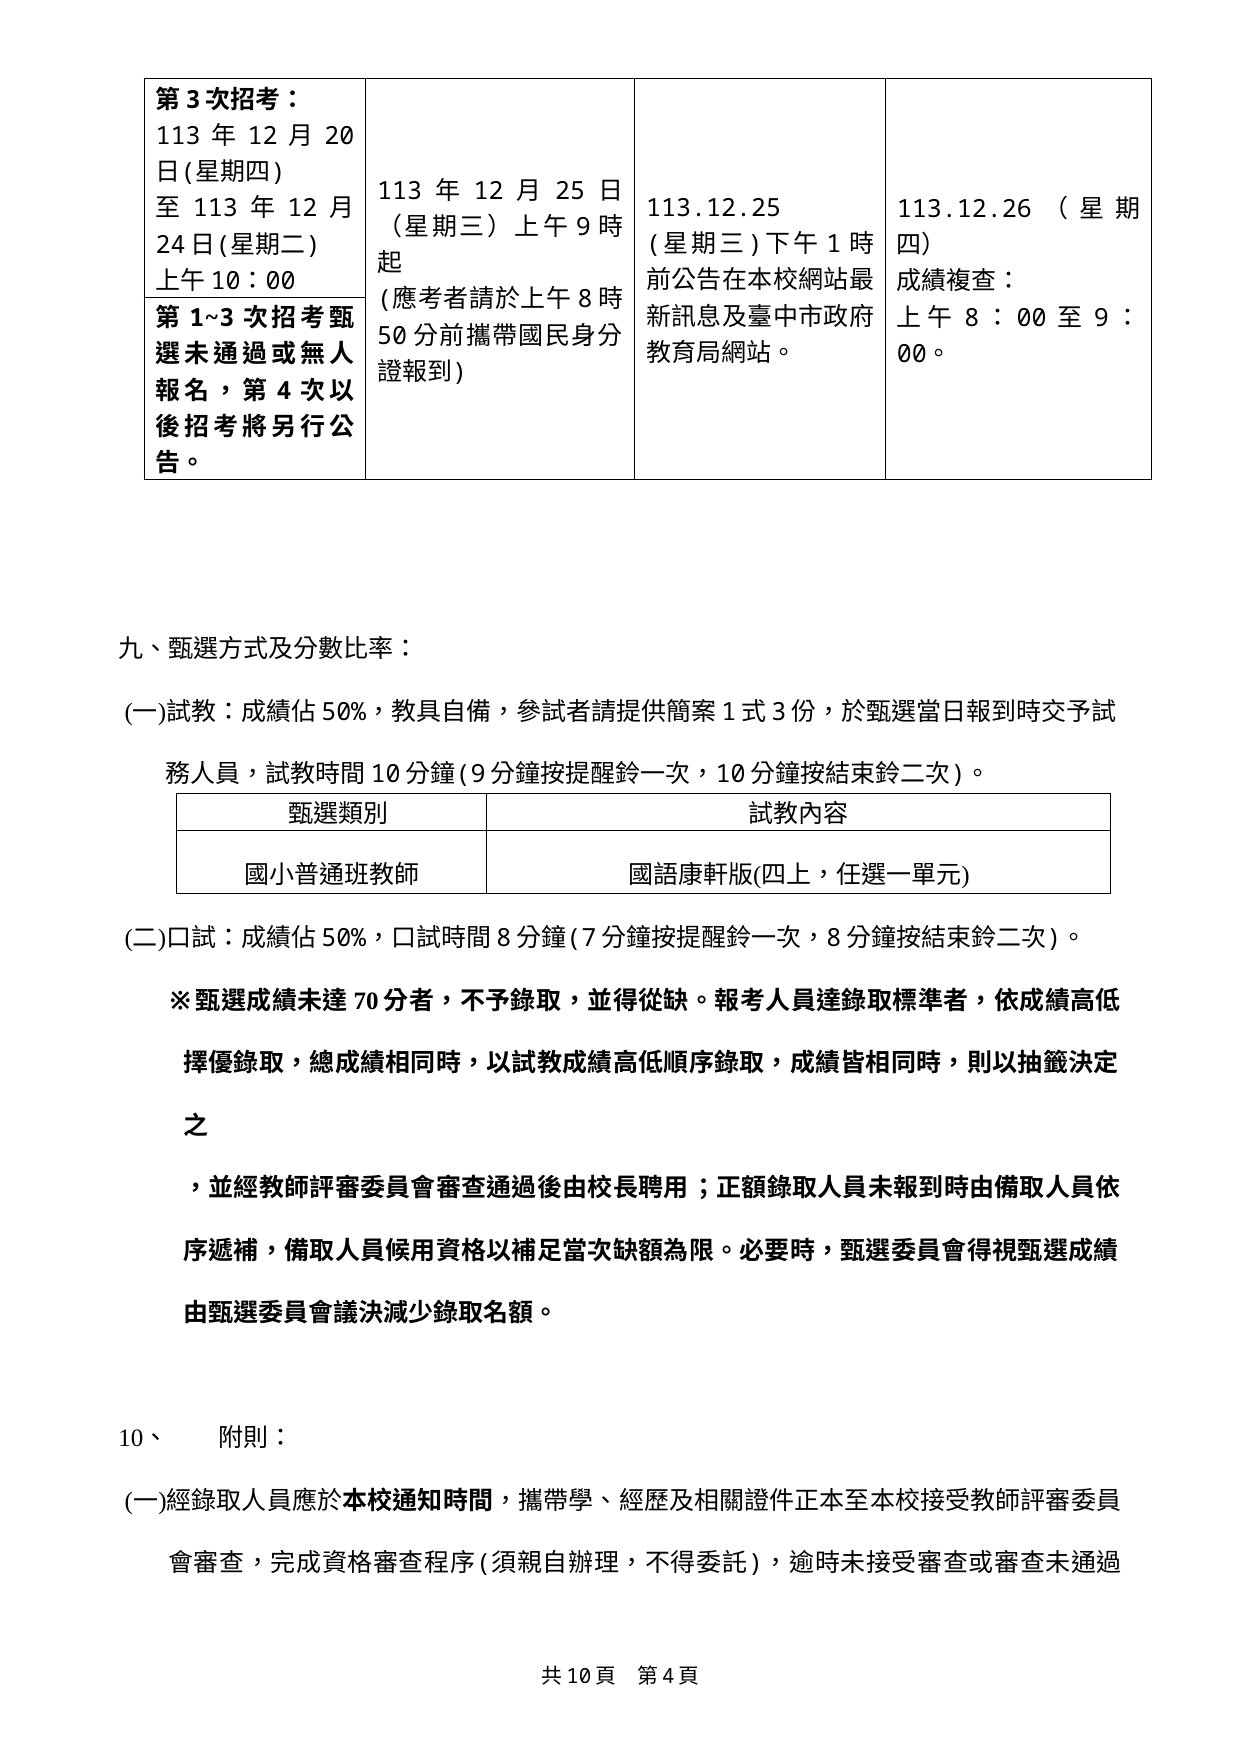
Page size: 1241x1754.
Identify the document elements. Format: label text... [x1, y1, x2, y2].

text (一)試教：成績佔50%，教具自備，參試者請提供簡案1式3份，於甄選當日報到時交予試務人員，試教時間10分鐘(9分鐘按提醒鈴一次，10分鐘按結束鈴二次)。 [118, 667, 1122, 792]
table_header 試教內容 [487, 794, 1110, 830]
table_cell 國語康軒版(四上，任選一單元) [487, 831, 1110, 893]
table_cell 第1~3次招考甄選未通過或無人報名，第4次以後招考將另行公告。 [145, 298, 365, 479]
list 附則： [118, 1394, 1122, 1457]
text (二)口試：成績佔50%，口試時間8分鐘(7分鐘按提醒鈴一次，8分鐘按結束鈴二次)。 [118, 894, 1122, 957]
table_cell 113.12.25 (星期三)下午1時前公告在本校網站最新訊息及臺中市政府教育局網站。 [635, 79, 885, 479]
text ※甄選成績未達70分者，不予錄取，並得從缺。報考人員達錄取標準者，依成績高低擇優錄取，總成績相同時，以試教成績高低順序錄取，成績皆相同時，則以抽籤決定之 ，並經教師評審委員會審查通過後由校長聘用；正額錄取人員未報到時由備取人員依序遞補，備取人員候用資格以補足當次缺額為限。必要時，甄選委員會得視甄選成績由甄選委員會議決減少錄取名額。 [118, 957, 1122, 1332]
table_cell 國小普通班教師 [177, 831, 486, 893]
table_header 甄選類別 [177, 794, 486, 830]
text 九、甄選方式及分數比率： [118, 605, 1122, 667]
table_cell 第3次招考： 113年12月20日(星期四) 至113年12月24日(星期二) 上午10：00 [145, 79, 365, 297]
text (一)經錄取人員應於本校通知時間，攜帶學、經歷及相關證件正本至本校接受教師評審委員會審查，完成資格審查程序(須親自辦理，不得委託)，逾時未接受審查或審查未通過 [118, 1457, 1122, 1582]
table_cell 113年12月25日（星期三）上午9時起 (應考者請於上午8時50分前攜帶國民身分證報到) [366, 79, 634, 479]
table_cell 113.12.26（星期四） 成績複查： 上午8：00至9：00。 [886, 79, 1151, 479]
